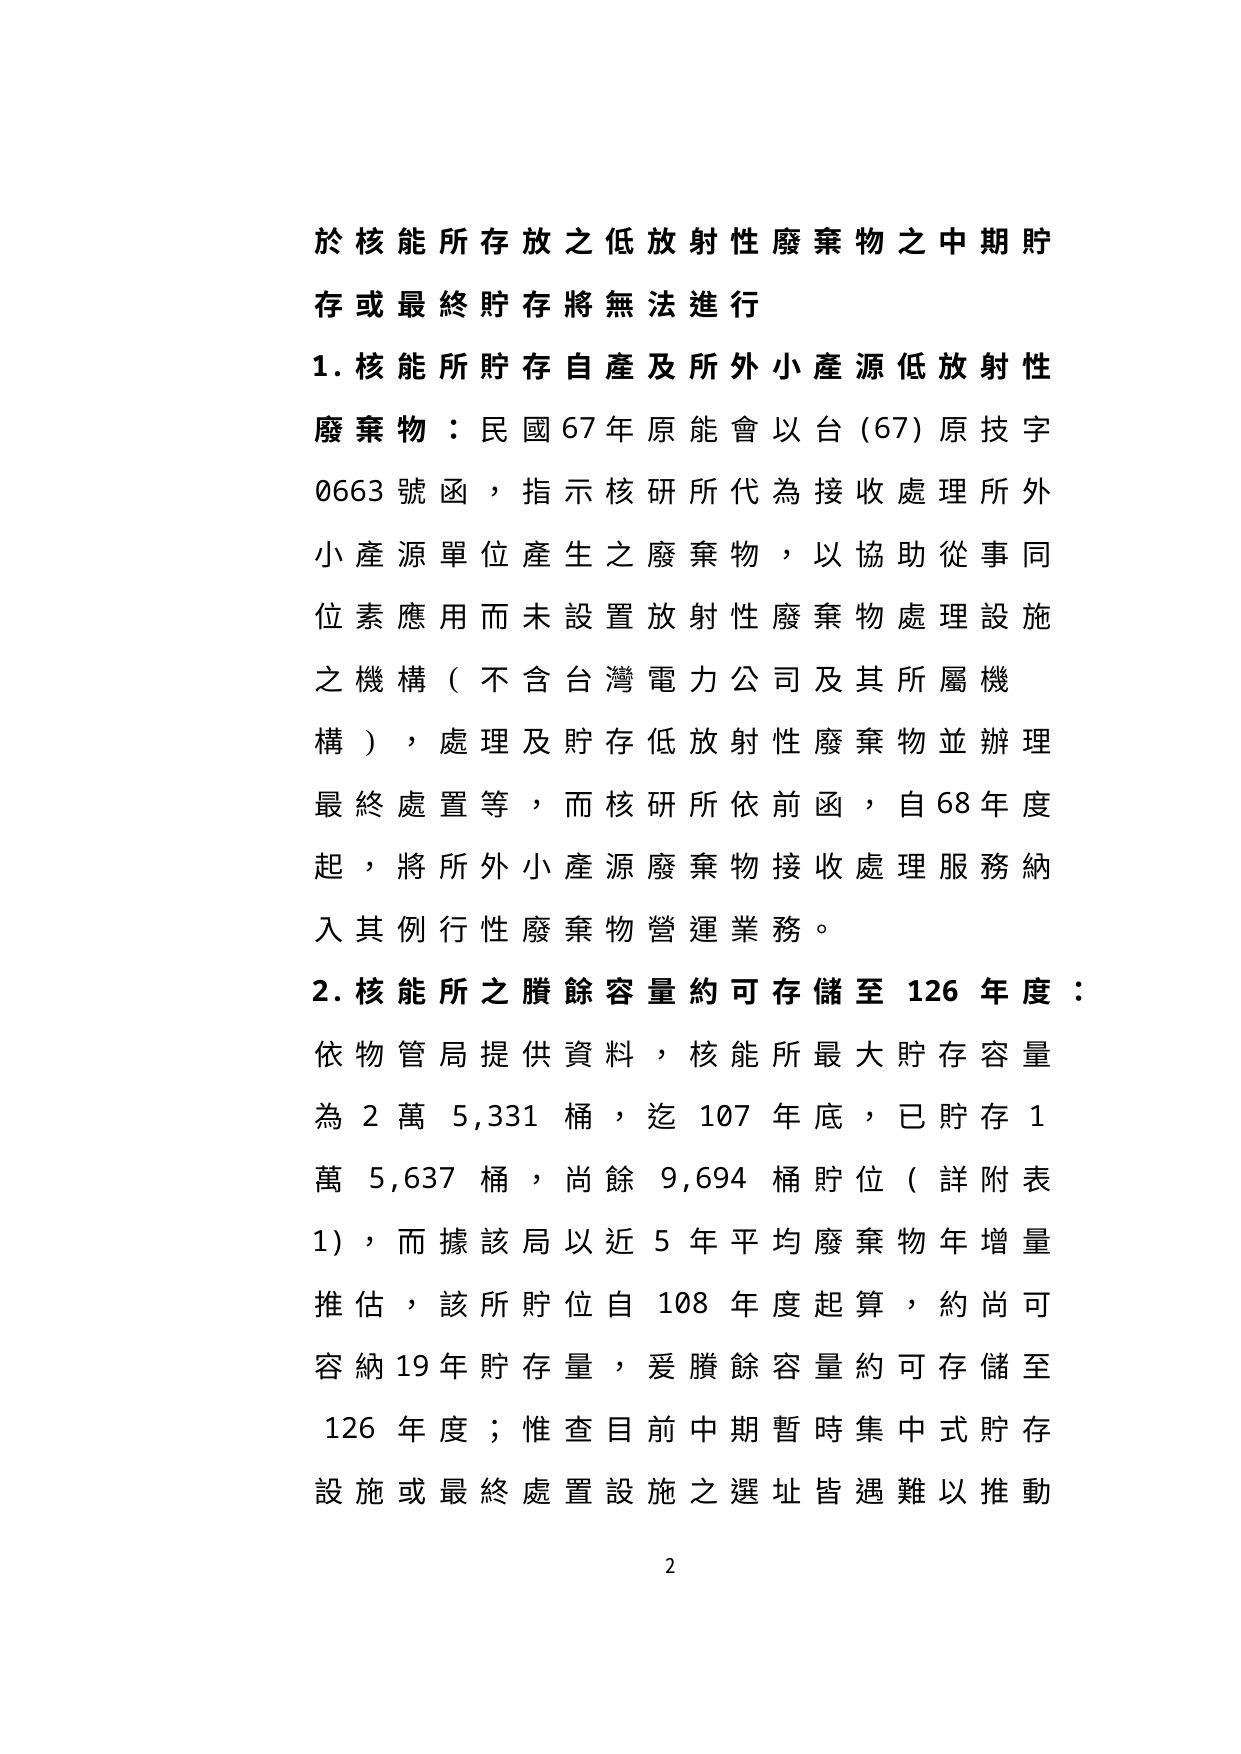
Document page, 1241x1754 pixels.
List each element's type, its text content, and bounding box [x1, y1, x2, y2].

text 2.核能所之賸餘容量約可存儲至126年度：依物管局提供資料，核能所最大貯存容量為2萬5,331桶，迄107年底，已貯存1萬5,637桶，尚餘9,694桶貯位(詳附表1)，而據該局以近5年平均廢棄物年增量推估，該所貯位自108年度起算，約尚可容納19年貯存量，爰賸餘容量約可存儲至126年度；惟查目前中期暫時集中式貯存設施或最終處置設施之選址皆遇難以推動困境，倘有關業務未有突破性進展，則於核能所存放之低放射性廢棄物之中期貯存或最終貯存將無法進行，允宜注意並及時籌謀因應。 [271, 948, 1058, 1511]
text 1.核能所貯存自產及所外小產源低放射性廢棄物：民國67年原能會以台(67)原技字0663號函，指示核研所代為接收處理所外小產源單位產生之廢棄物，以協助從事同位素應用而未設置放射性廢棄物處理設施之機構(不含台灣電力公司及其所屬機構)，處理及貯存低放射性廢棄物並辦理最終處置等，而核研所依前函，自68年度起，將所外小產源廢棄物接收處理服務納入其例行性廢棄物營運業務。 [271, 323, 1058, 948]
text 於核能所存放之低放射性廢棄物之中期貯存或最終貯存將無法進行 [242, 198, 1058, 323]
